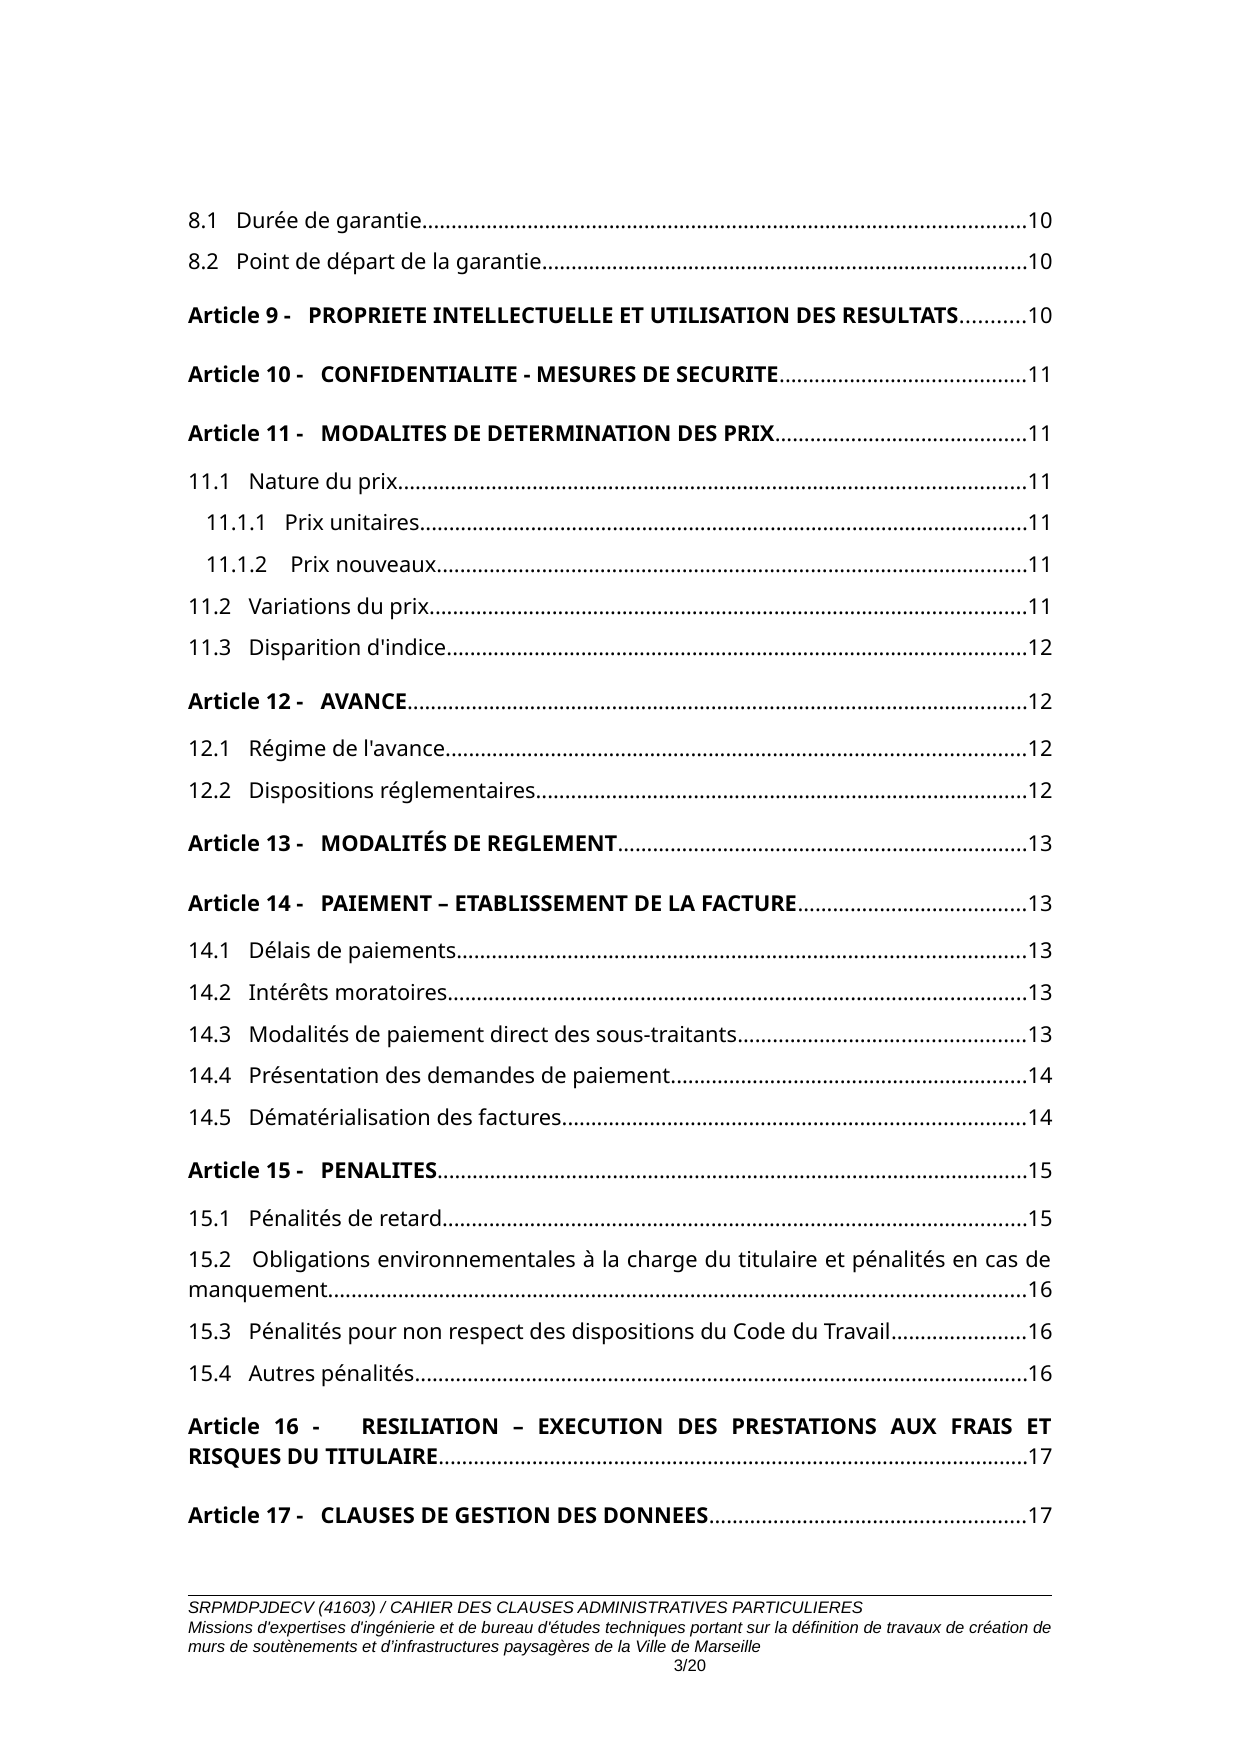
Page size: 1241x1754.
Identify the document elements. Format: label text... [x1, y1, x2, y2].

text 11.1 Nature du prix 11 [188, 466, 1052, 496]
text Article 15 - PENALITES 15 [188, 1155, 1052, 1185]
text Article 13 - MODALITÉS DE REGLEMENT 13 [188, 828, 1052, 858]
text 14.3 Modalités de paiement direct des sous-traitants 13 [188, 1018, 1052, 1048]
text 14.5 Dématérialisation des factures 14 [188, 1102, 1052, 1132]
text 11.2 Variations du prix 11 [188, 591, 1052, 621]
text Article 10 - CONFIDENTIALITE - MESURES DE SECURITE 11 [188, 359, 1052, 389]
text 11.1.2 Prix nouveaux 11 [206, 549, 1052, 579]
text Article 14 - PAIEMENT – ETABLISSEMENT DE LA FACTURE 13 [188, 888, 1052, 917]
text 11.1.1 Prix unitaires 11 [206, 507, 1052, 537]
text Article 9 - PROPRIETE INTELLECTUELLE ET UTILISATION DES RESULTATS 10 [188, 300, 1052, 329]
text 15.4 Autres pénalités 16 [188, 1358, 1052, 1387]
text 8.2 Point de départ de la garantie 10 [188, 246, 1052, 276]
text Article 16 - RESILIATION – EXECUTION DES PRESTATIONS AUX FRAIS ET RISQUES DU TITULAIRE 17 [188, 1411, 1052, 1471]
text 12.1 Régime de l'avance 12 [188, 733, 1052, 763]
text Article 11 - MODALITES DE DETERMINATION DES PRIX 11 [188, 418, 1052, 448]
text 15.3 Pénalités pour non respect des dispositions du Code du Travail 16 [188, 1316, 1052, 1346]
text 15.1 Pénalités de retard 15 [188, 1203, 1052, 1233]
text 11.3 Disparition d'indice 12 [188, 632, 1052, 662]
text 12.2 Dispositions réglementaires 12 [188, 775, 1052, 805]
text Article 17 - CLAUSES DE GESTION DES DONNEES 17 [188, 1500, 1052, 1530]
text Article 12 - AVANCE 12 [188, 686, 1052, 716]
text 14.1 Délais de paiements 13 [188, 935, 1052, 965]
text 15.2 Obligations environnementales à la charge du titulaire et pénalités en cas de manquement 16 [188, 1244, 1052, 1304]
text 8.1 Durée de garantie 10 [188, 204, 1052, 234]
text 14.2 Intérêts moratoires 13 [188, 977, 1052, 1007]
text 14.4 Présentation des demandes de paiement 14 [188, 1060, 1052, 1090]
